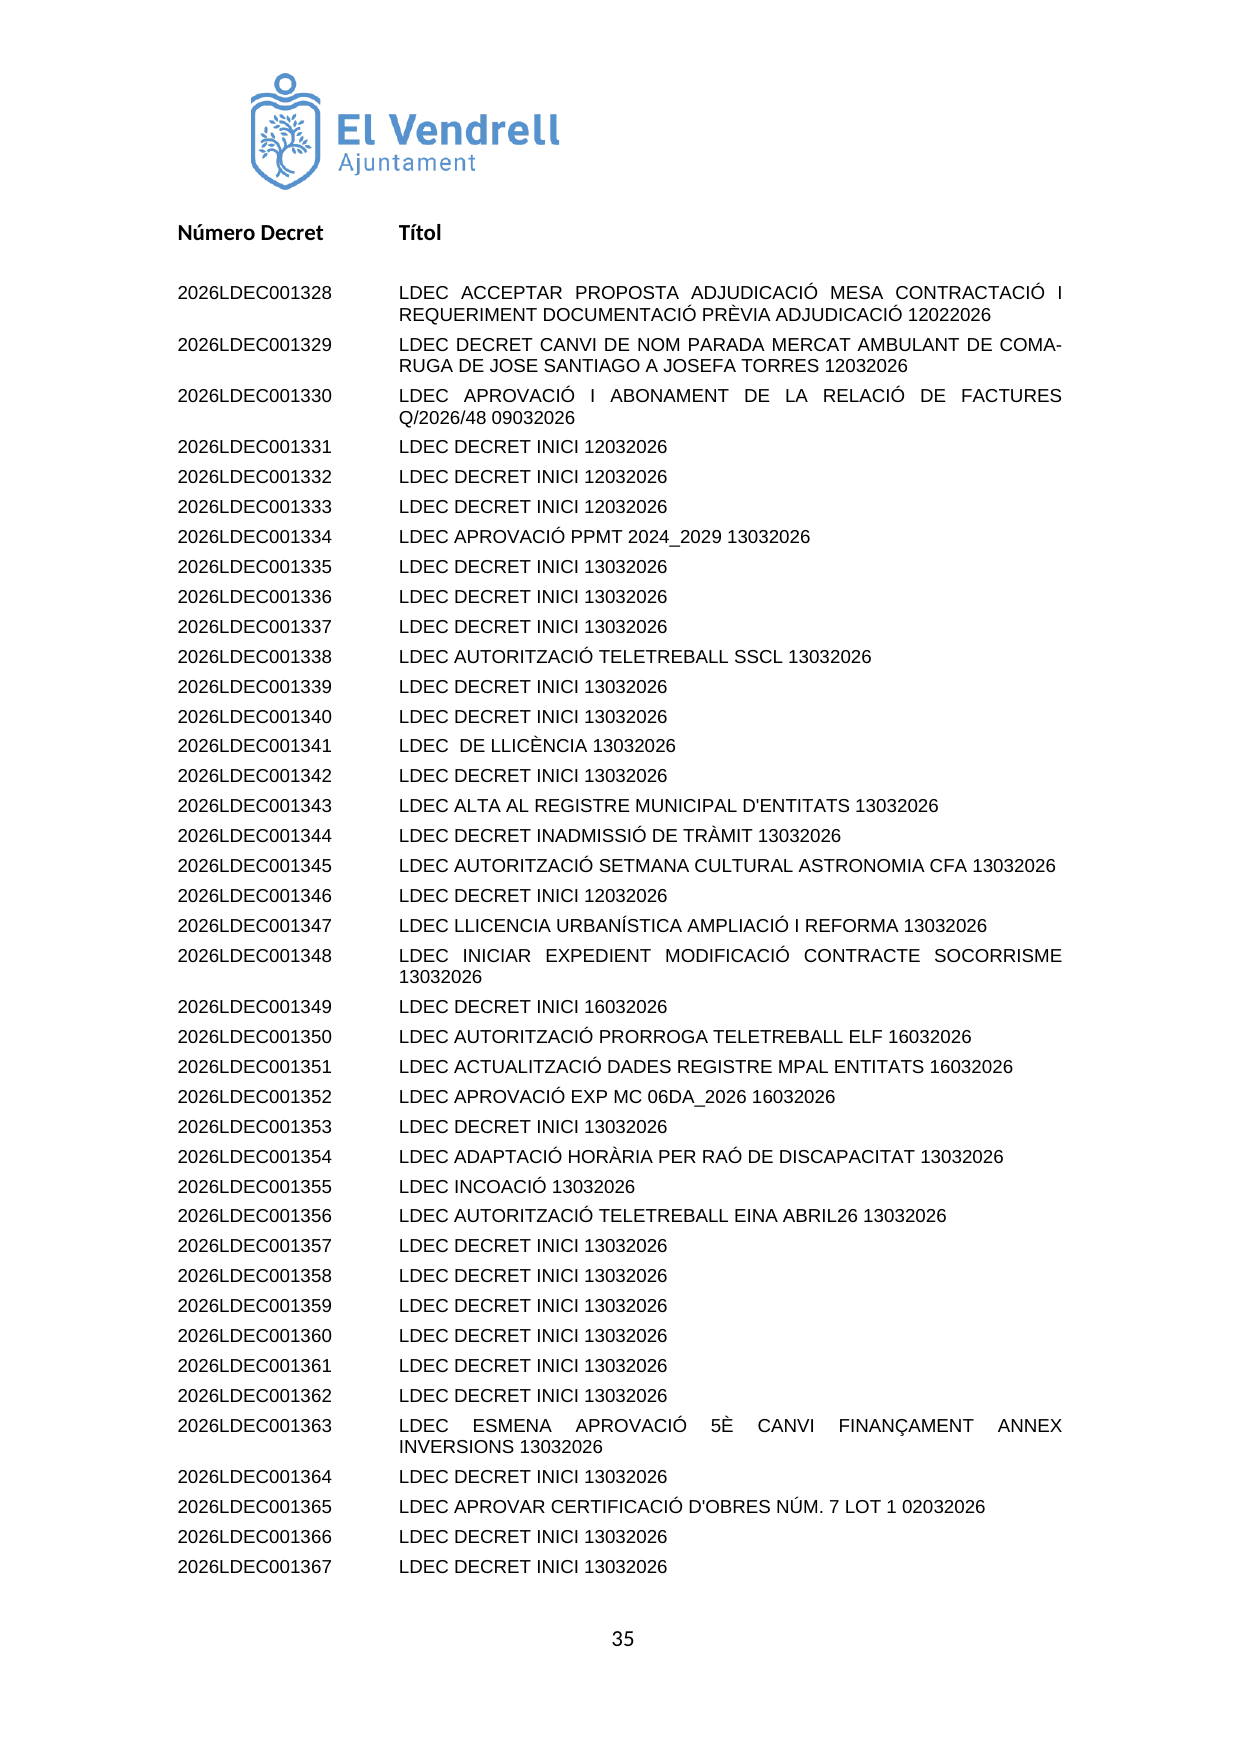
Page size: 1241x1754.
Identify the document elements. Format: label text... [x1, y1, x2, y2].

text 2026LDEC001351 LDEC ACTUALITZACIÓ DADES REGISTRE MPAL ENTITATS 16032026 [177, 1056, 1063, 1077]
text 2026LDEC001341 LDEC DE LLICÈNCIA 13032026 [177, 735, 1063, 757]
text 2026LDEC001343 LDEC ALTA AL REGISTRE MUNICIPAL D'ENTITATS 13032026 [177, 795, 1063, 817]
text 2026LDEC001362 LDEC DECRET INICI 13032026 [177, 1385, 1063, 1406]
text 2026LDEC001344 LDEC DECRET INADMISSIÓ DE TRÀMIT 13032026 [177, 825, 1063, 847]
text 2026LDEC001364 LDEC DECRET INICI 13032026 [177, 1466, 1063, 1488]
text 2026LDEC001347 LDEC LLICENCIA URBANÍSTICA AMPLIACIÓ I REFORMA 13032026 [177, 915, 1063, 936]
text 2026LDEC001361 LDEC DECRET INICI 13032026 [177, 1355, 1063, 1376]
text 2026LDEC001354 LDEC ADAPTACIÓ HORÀRIA PER RAÓ DE DISCAPACITAT 13032026 [177, 1146, 1063, 1167]
text 2026LDEC001333 LDEC DECRET INICI 12032026 [177, 496, 1063, 518]
text 2026LDEC001332 LDEC DECRET INICI 12032026 [177, 466, 1063, 488]
text 2026LDEC001335 LDEC DECRET INICI 13032026 [177, 556, 1063, 577]
text 2026LDEC001331 LDEC DECRET INICI 12032026 [177, 436, 1063, 458]
text 2026LDEC001342 LDEC DECRET INICI 13032026 [177, 765, 1063, 787]
text 2026LDEC001329 LDEC DECRET CANVI DE NOM PARADA MERCAT AMBULANT DE COMA-RUGA DE JOSE SANTIAGO A JOSEFA TORRES 12032026 [177, 333, 1063, 377]
text 2026LDEC001367 LDEC DECRET INICI 13032026 [177, 1556, 1063, 1577]
picture [251, 73, 560, 190]
text 2026LDEC001348 LDEC INICIAR EXPEDIENT MODIFICACIÓ CONTRACTE SOCORRISME 13032026 [177, 944, 1063, 988]
text 2026LDEC001360 LDEC DECRET INICI 13032026 [177, 1325, 1063, 1346]
text 2026LDEC001340 LDEC DECRET INICI 13032026 [177, 705, 1063, 727]
text 2026LDEC001328 LDEC ACCEPTAR PROPOSTA ADJUDICACIÓ MESA CONTRACTACIÓ I REQUERIMENT DOCUMENTACIÓ PRÈVIA ADJUDICACIÓ 12022026 [177, 282, 1063, 325]
text 2026LDEC001345 LDEC AUTORITZACIÓ SETMANA CULTURAL ASTRONOMIA CFA 13032026 [177, 855, 1063, 876]
text 2026LDEC001336 LDEC DECRET INICI 13032026 [177, 586, 1063, 607]
text 2026LDEC001353 LDEC DECRET INICI 13032026 [177, 1116, 1063, 1137]
text 2026LDEC001357 LDEC DECRET INICI 13032026 [177, 1235, 1063, 1257]
text 2026LDEC001338 LDEC AUTORITZACIÓ TELETREBALL SSCL 13032026 [177, 646, 1063, 667]
text 2026LDEC001350 LDEC AUTORITZACIÓ PRORROGA TELETREBALL ELF 16032026 [177, 1026, 1063, 1047]
text 2026LDEC001337 LDEC DECRET INICI 13032026 [177, 616, 1063, 637]
text 2026LDEC001339 LDEC DECRET INICI 13032026 [177, 676, 1063, 697]
text 2026LDEC001366 LDEC DECRET INICI 13032026 [177, 1526, 1063, 1547]
text 2026LDEC001363 LDEC ESMENA APROVACIÓ 5È CANVI FINANÇAMENT ANNEX INVERSIONS 13032026 [177, 1414, 1063, 1458]
text 2026LDEC001359 LDEC DECRET INICI 13032026 [177, 1295, 1063, 1317]
text 2026LDEC001334 LDEC APROVACIÓ PPMT 2024_2029 13032026 [177, 526, 1063, 548]
text 2026LDEC001355 LDEC INCOACIÓ 13032026 [177, 1175, 1063, 1197]
text 2026LDEC001349 LDEC DECRET INICI 16032026 [177, 996, 1063, 1018]
text 2026LDEC001330 LDEC APROVACIÓ I ABONAMENT DE LA RELACIÓ DE FACTURES Q/2026/48 09032026 [177, 385, 1063, 428]
text 2026LDEC001346 LDEC DECRET INICI 12032026 [177, 885, 1063, 906]
text 2026LDEC001365 LDEC APROVAR CERTIFICACIÓ D'OBRES NÚM. 7 LOT 1 02032026 [177, 1496, 1063, 1517]
text 2026LDEC001352 LDEC APROVACIÓ EXP MC 06DA_2026 16032026 [177, 1086, 1063, 1107]
text 2026LDEC001358 LDEC DECRET INICI 13032026 [177, 1265, 1063, 1287]
text 2026LDEC001356 LDEC AUTORITZACIÓ TELETREBALL EINA ABRIL26 13032026 [177, 1205, 1063, 1227]
